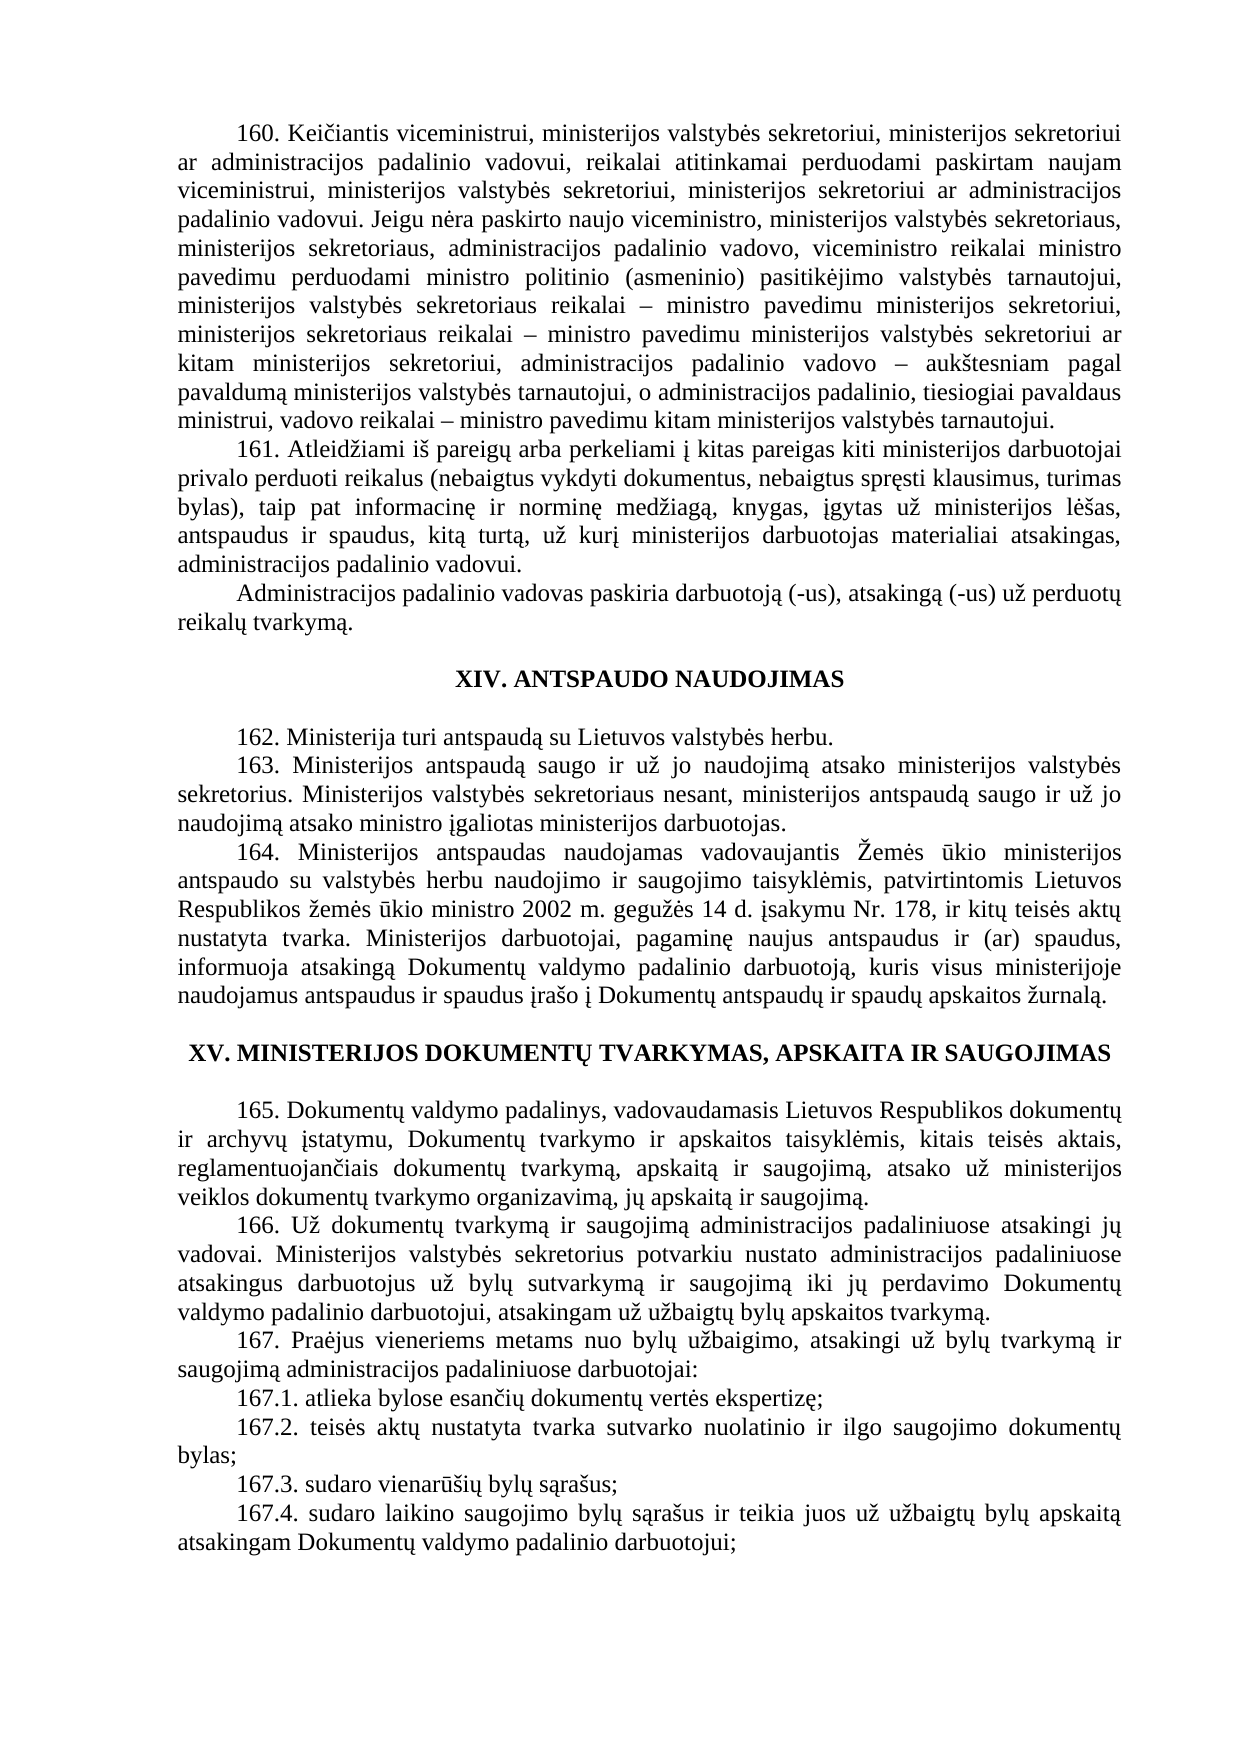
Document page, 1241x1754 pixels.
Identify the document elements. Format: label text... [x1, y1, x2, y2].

text 167.1. atlieka bylose esančių dokumentų vertės ekspertizę; [177, 1383, 1122, 1412]
text 166. Už dokumentų tvarkymą ir saugojimą administracijos padaliniuose atsakingi jų vadovai. Ministerijos valstybės sekretorius potvarkiu nustato administracijos padaliniuose atsakingus darbuotojus už bylų sutvarkymą ir saugojimą iki jų perdavimo Dokumentų valdymo padalinio darbuotojui, atsakingam už užbaigtų bylų apskaitos tvarkymą. [177, 1211, 1122, 1326]
text 167.3. sudaro vienarūšių bylų sąrašus; [177, 1469, 1122, 1498]
text Administracijos padalinio vadovas paskiria darbuotoją (-us), atsakingą (-us) už perduotų reikalų tvarkymą. [177, 578, 1122, 636]
text XV. MINISTERIJOS DOKUMENTŲ TVARKYMAS, APSKAITA IR SAUGOJIMAS [177, 1038, 1122, 1067]
text 167.4. sudaro laikino saugojimo bylų sąrašus ir teikia juos už užbaigtų bylų apskaitą atsakingam Dokumentų valdymo padalinio darbuotojui; [177, 1498, 1122, 1556]
text 162. Ministerija turi antspaudą su Lietuvos valstybės herbu. [177, 722, 1122, 751]
text 161. Atleidžiami iš pareigų arba perkeliami į kitas pareigas kiti ministerijos darbuotojai privalo perduoti reikalus (nebaigtus vykdyti dokumentus, nebaigtus spręsti klausimus, turimas bylas), taip pat informacinę ir norminę medžiagą, knygas, įgytas už ministerijos lėšas, antspaudus ir spaudus, kitą turtą, už kurį ministerijos darbuotojas materialiai atsakingas, administracijos padalinio vadovui. [177, 434, 1122, 578]
text 160. Keičiantis viceministrui, ministerijos valstybės sekretoriui, ministerijos sekretoriui ar administracijos padalinio vadovui, reikalai atitinkamai perduodami paskirtam naujam viceministrui, ministerijos valstybės sekretoriui, ministerijos sekretoriui ar administracijos padalinio vadovui. Jeigu nėra paskirto naujo viceministro, ministerijos valstybės sekretoriaus, ministerijos sekretoriaus, administracijos padalinio vadovo, viceministro reikalai ministro pavedimu perduodami ministro politinio (asmeninio) pasitikėjimo valstybės tarnautojui, ministerijos valstybės sekretoriaus reikalai – ministro pavedimu ministerijos sekretoriui, ministerijos sekretoriaus reikalai – ministro pavedimu ministerijos valstybės sekretoriui ar kitam ministerijos sekretoriui, administracijos padalinio vadovo – aukštesniam pagal pavaldumą ministerijos valstybės tarnautojui, o administracijos padalinio, tiesiogiai pavaldaus ministrui, vadovo reikalai – ministro pavedimu kitam ministerijos valstybės tarnautojui. [177, 118, 1122, 434]
text 167. Praėjus vieneriems metams nuo bylų užbaigimo, atsakingi už bylų tvarkymą ir saugojimą administracijos padaliniuose darbuotojai: [177, 1326, 1122, 1383]
text 163. Ministerijos antspaudą saugo ir už jo naudojimą atsako ministerijos valstybės sekretorius. Ministerijos valstybės sekretoriaus nesant, ministerijos antspaudą saugo ir už jo naudojimą atsako ministro įgaliotas ministerijos darbuotojas. [177, 751, 1122, 837]
text 167.2. teisės aktų nustatyta tvarka sutvarko nuolatinio ir ilgo saugojimo dokumentų bylas; [177, 1412, 1122, 1469]
text XIV. ANTSPAUDO NAUDOJIMAS [177, 664, 1122, 693]
text 164. Ministerijos antspaudas naudojamas vadovaujantis Žemės ūkio ministerijos antspaudo su valstybės herbu naudojimo ir saugojimo taisyklėmis, patvirtintomis Lietuvos Respublikos žemės ūkio ministro 2002 m. gegužės 14 d. įsakymu Nr. 178, ir kitų teisės aktų nustatyta tvarka. Ministerijos darbuotojai, pagaminę naujus antspaudus ir (ar) spaudus, informuoja atsakingą Dokumentų valdymo padalinio darbuotoją, kuris visus ministerijoje naudojamus antspaudus ir spaudus įrašo į Dokumentų antspaudų ir spaudų apskaitos žurnalą. [177, 837, 1122, 1009]
text 165. Dokumentų valdymo padalinys, vadovaudamasis Lietuvos Respublikos dokumentų ir archyvų įstatymu, Dokumentų tvarkymo ir apskaitos taisyklėmis, kitais teisės aktais, reglamentuojančiais dokumentų tvarkymą, apskaitą ir saugojimą, atsako už ministerijos veiklos dokumentų tvarkymo organizavimą, jų apskaitą ir saugojimą. [177, 1096, 1122, 1211]
